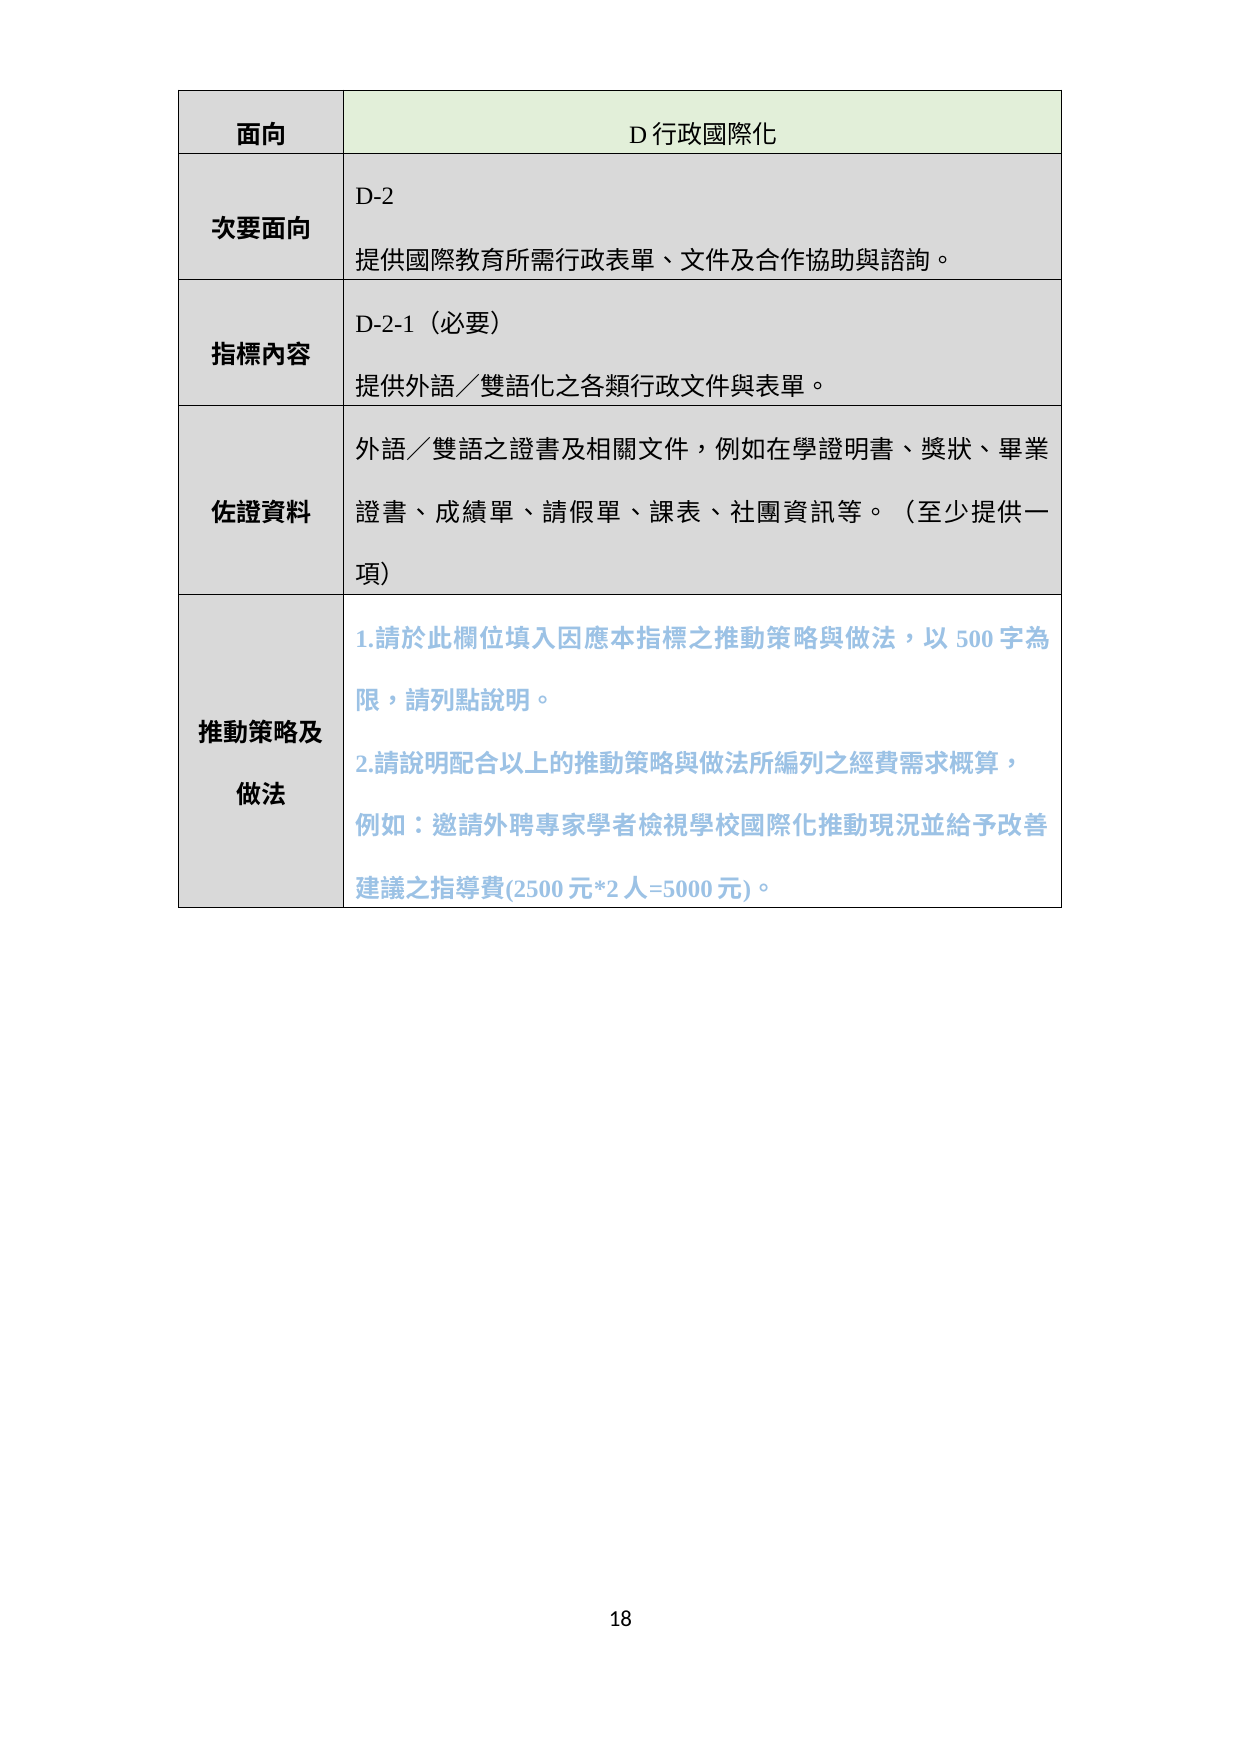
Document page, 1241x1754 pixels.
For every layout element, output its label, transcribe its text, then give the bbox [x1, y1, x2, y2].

table_cell 次要面向 [179, 154, 343, 279]
table_cell 外語／雙語之證書及相關文件，例如在學證明書、獎狀、畢業證書、成績單、請假單、課表、社團資訊等。（至少提供一項） [344, 406, 1061, 594]
table_cell 佐證資料 [179, 406, 343, 594]
table_cell 1.請於此欄位填入因應本指標之推動策略與做法，以500字為限，請列點說明。 2.請說明配合以上的推動策略與做法所編列之經費需求概算， 例如：邀請外聘專家學者檢視學校國際化推動現況並給予改善建議之指導費(2500元*2人=5000元)。 [344, 595, 1061, 907]
table_cell 推動策略及做法 [179, 595, 343, 907]
table_cell D-2-1（必要） 提供外語／雙語化之各類行政文件與表單。 [344, 280, 1061, 405]
table_cell D-2 提供國際教育所需行政表單、文件及合作協助與諮詢。 [344, 154, 1061, 279]
table_header D行政國際化 [344, 91, 1061, 153]
table_cell 指標內容 [179, 280, 343, 405]
table_header 面向 [179, 91, 343, 153]
